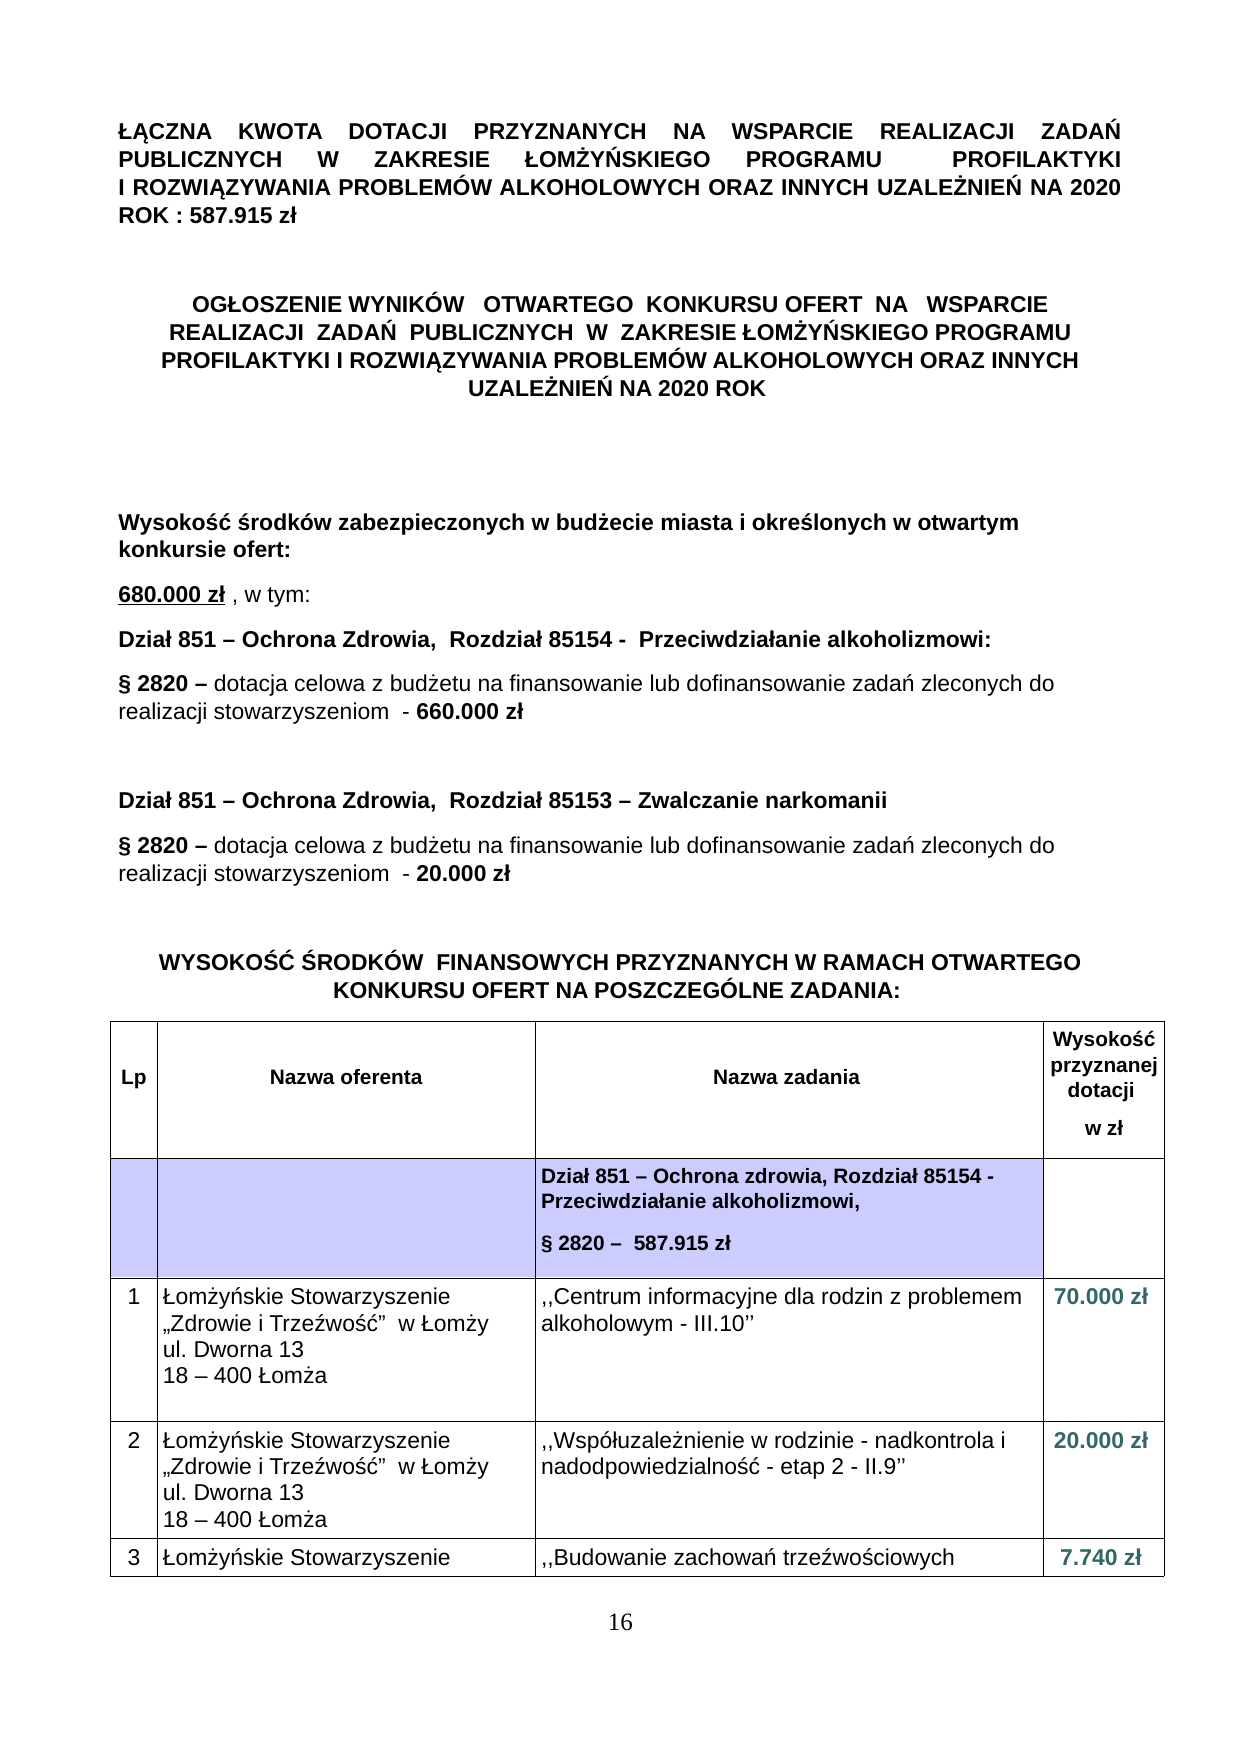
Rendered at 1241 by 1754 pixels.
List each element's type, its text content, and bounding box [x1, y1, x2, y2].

table_cell [1044, 1159, 1164, 1277]
table_header Nazwa zadania [536, 1022, 1043, 1158]
table_cell Łomżyńskie Stowarzyszenie [158, 1539, 535, 1576]
table_cell 7.740 zł [1044, 1539, 1164, 1576]
table_cell Dział 851 – Ochrona zdrowia, Rozdział 85154 - Przeciwdziałanie alkoholizmowi, § 2820 – 587.915 zł [536, 1159, 1043, 1277]
text Dział 851 – Ochrona Zdrowia, Rozdział 85154 - Przeciwdziałanie alkoholizmowi: [118, 626, 1122, 652]
text § 2820 – dotacja celowa z budżetu na finansowanie lub dofinansowanie zadań zleconych do realizacji stowarzyszeniom - 660.000 zł [118, 670, 1122, 724]
text Dział 851 – Ochrona Zdrowia, Rozdział 85153 – Zwalczanie narkomanii [118, 787, 1122, 814]
table_cell 2 [111, 1422, 157, 1538]
text § 2820 – dotacja celowa z budżetu na finansowanie lub dofinansowanie zadań zleconych do realizacji stowarzyszeniom - 20.000 zł [118, 832, 1122, 886]
table_cell ,,Centrum informacyjne dla rodzin z problemem alkoholowym - III.10’’ [536, 1279, 1043, 1421]
table_cell ,,Budowanie zachowań trzeźwościowych [536, 1539, 1043, 1576]
table_header Nazwa oferenta [158, 1022, 535, 1158]
table_cell [111, 1159, 157, 1277]
text WYSOKOŚĆ ŚRODKÓW FINANSOWYCH PRZYZNANYCH W RAMACH OTWARTEGO KONKURSU OFERT NA POSZCZEGÓLNE ZADANIA: [118, 949, 1122, 1003]
table_cell Łomżyńskie Stowarzyszenie „Zdrowie i Trzeźwość” w Łomży ul. Dworna 13 18 – 400 Łomża [158, 1422, 535, 1538]
table_cell 20.000 zł [1044, 1422, 1164, 1538]
table_cell 1 [111, 1279, 157, 1421]
text ŁĄCZNA KWOTA DOTACJI PRZYZNANYCH NA WSPARCIE REALIZACJI ZADAŃ PUBLICZNYCH W ZAKRESIE ŁOMŻYŃSKIEGO PROGRAMU PROFILAKTYKI I ROZWIĄZYWANIA PROBLEMÓW ALKOHOLOWYCH ORAZ INNYCH UZALEŻNIEŃ NA 2020 ROK : 587.915 zł [118, 118, 1122, 228]
table_cell Łomżyńskie Stowarzyszenie „Zdrowie i Trzeźwość” w Łomży ul. Dworna 13 18 – 400 Łomża [158, 1279, 535, 1421]
table_header Lp [111, 1022, 157, 1158]
table_cell [158, 1159, 535, 1277]
table_cell ,,Współuzależnienie w rodzinie - nadkontrola i nadodpowiedzialność - etap 2 - II.9’’ [536, 1422, 1043, 1538]
text Wysokość środków zabezpieczonych w budżecie miasta i określonych w otwartym konkursie ofert: [118, 508, 1122, 563]
table_header Wysokość przyznanej dotacji w zł [1044, 1022, 1164, 1158]
table_cell 3 [111, 1539, 157, 1576]
table_cell 70.000 zł [1044, 1279, 1164, 1421]
text OGŁOSZENIE WYNIKÓW OTWARTEGO KONKURSU OFERT NA WSPARCIE REALIZACJI ZADAŃ PUBLICZNYCH W ZAKRESIE ŁOMŻYŃSKIEGO PROGRAMU PROFILAKTYKI I ROZWIĄZYWANIA PROBLEMÓW ALKOHOLOWYCH ORAZ INNYCH UZALEŻNIEŃ NA 2020 ROK [118, 291, 1122, 401]
text 680.000 zł , w tym: [118, 581, 1122, 607]
